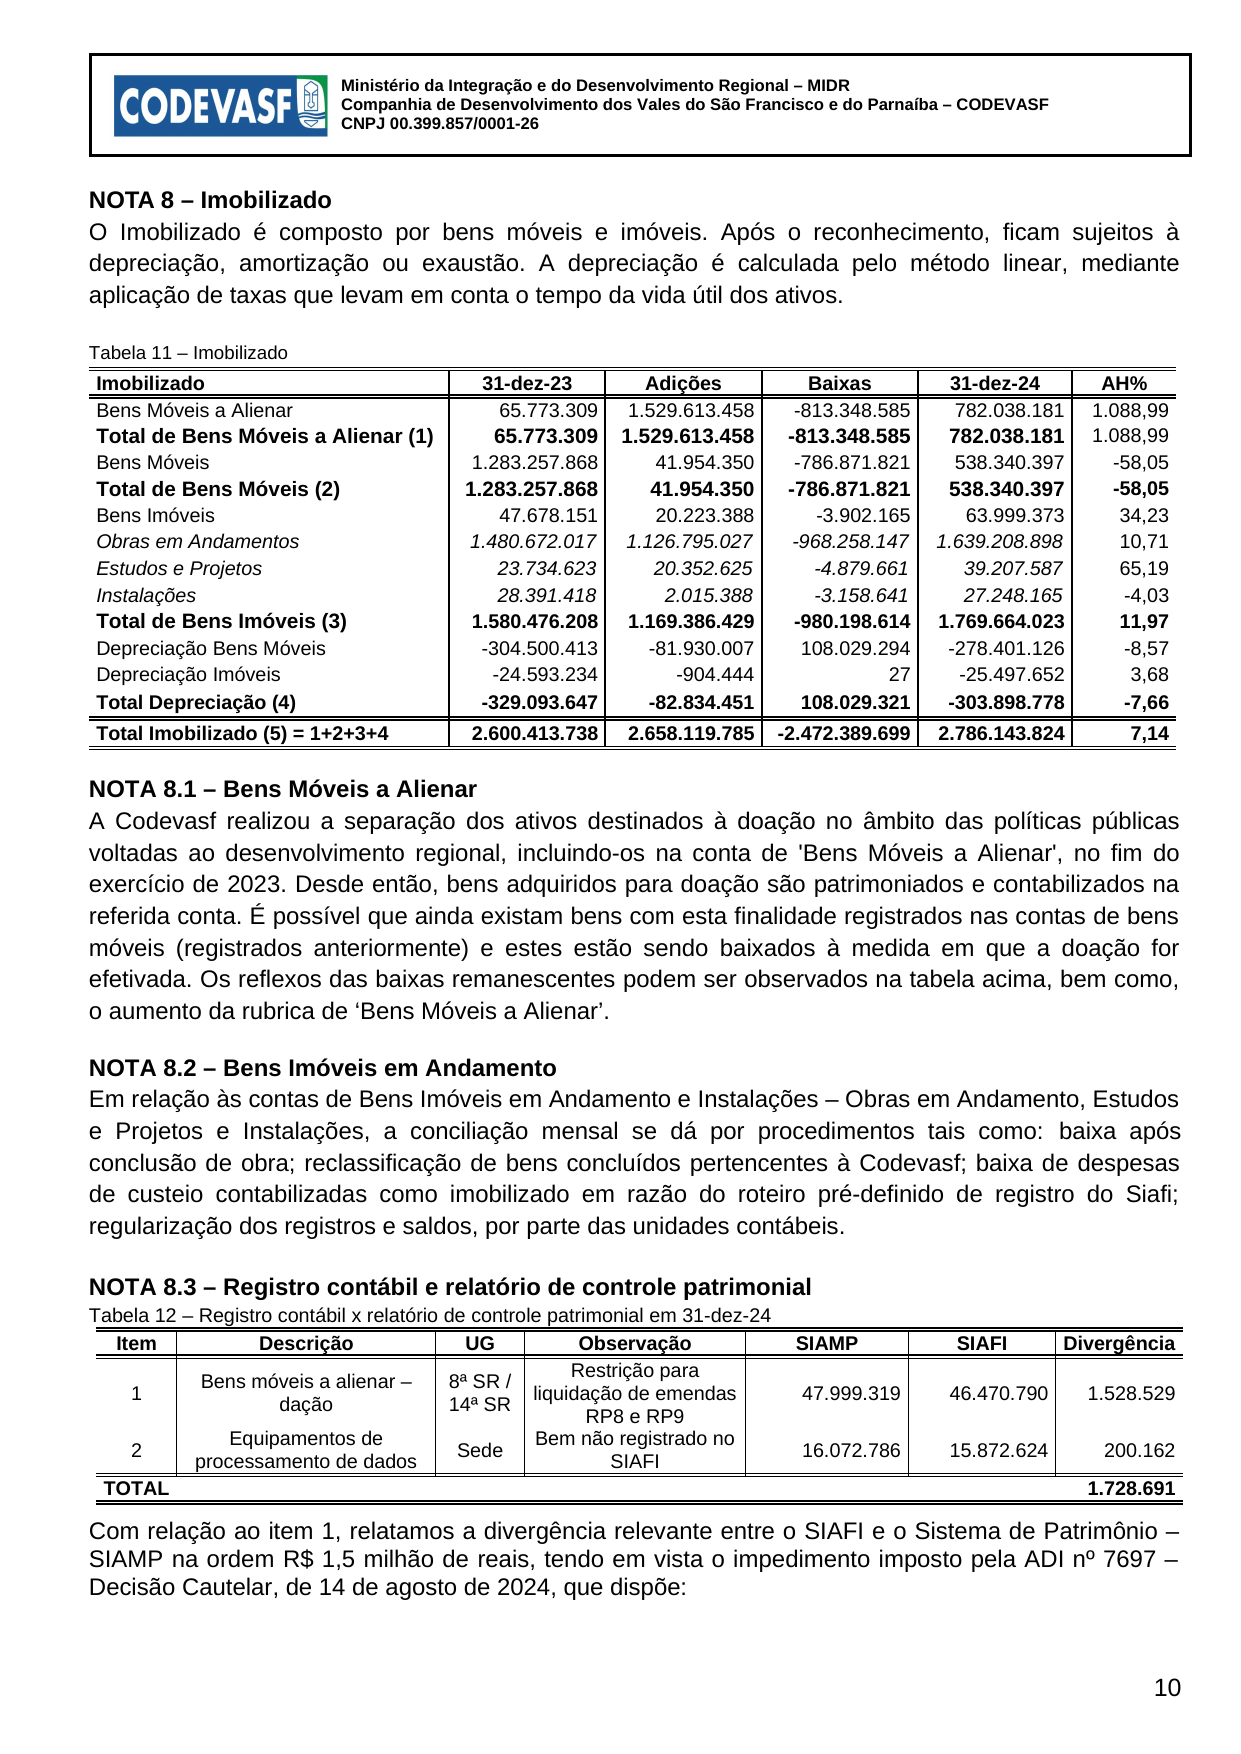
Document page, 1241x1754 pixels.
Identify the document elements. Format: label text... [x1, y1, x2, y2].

table_cell 2.658.119.785 [606, 721, 761, 746]
table_header UG [436, 1332, 524, 1354]
table_cell 65.773.309 [450, 422, 604, 449]
table_cell -304.500.413 [450, 635, 604, 661]
table_cell -3.902.165 [763, 502, 917, 528]
table_header SIAMP [746, 1332, 908, 1354]
table_cell 63.999.373 [919, 502, 1071, 528]
table_cell 46.470.790 [909, 1359, 1055, 1427]
table_cell 11,97 [1073, 608, 1176, 635]
table_header Adições [606, 371, 761, 394]
table_header SIAFI [909, 1332, 1055, 1354]
table_cell Total de Bens Móveis a Alienar (1) [89, 422, 448, 449]
table_cell 1.529.613.458 [606, 399, 761, 422]
table_cell 16.072.786 [746, 1427, 908, 1473]
table_cell -980.198.614 [763, 608, 917, 635]
table_header Item [96, 1332, 176, 1354]
table_cell 1 [96, 1359, 176, 1427]
table_cell Instalações [89, 582, 448, 608]
table_cell 2.600.413.738 [450, 721, 604, 746]
table_cell Equipamentos de processamento de dados [177, 1427, 435, 1473]
table_cell 27 [763, 661, 917, 688]
table_cell -7,66 [1073, 688, 1176, 716]
table_cell [908, 1477, 1056, 1500]
table_cell -58,05 [1073, 475, 1176, 502]
table_cell 200.162 [1056, 1427, 1183, 1473]
table_cell 39.207.587 [919, 555, 1071, 582]
text Em relação às contas de Bens Imóveis em Andamento e Instalações – Obras em Andamento, Estudos e Projetos e Instalações, a conciliação mensal se dá por procedimentos tais como: baixa após conclusão de obra; reclassificação de bens concluídos pertencentes à Codevasf; baixa de despesas de custeio contabilizadas como imobilizado em razão do roteiro pré-definido de registro do Siafi; regularização dos registros e saldos, por parte das unidades contábeis. [89, 1085, 1181, 1239]
text NOTA 8.1 – Bens Móveis a Alienar [89, 775, 1181, 803]
table_cell 10,71 [1073, 529, 1176, 555]
table_cell 23.734.623 [450, 555, 604, 582]
table_cell 47.999.319 [746, 1359, 908, 1427]
table_cell -904.444 [606, 661, 761, 688]
table_cell Total de Bens Móveis (2) [89, 475, 448, 502]
table_cell 2.786.143.824 [919, 721, 1071, 746]
table_cell 34,23 [1073, 502, 1176, 528]
table_cell Bem não registrado no SIAFI [525, 1427, 745, 1473]
table_cell -968.258.147 [763, 529, 917, 555]
table_cell [524, 1477, 746, 1500]
table_cell 1.529.613.458 [606, 422, 761, 449]
table_cell -278.401.126 [919, 635, 1071, 661]
table_cell Bens móveis a alienar – dação [177, 1359, 435, 1427]
text O Imobilizado é composto por bens móveis e imóveis. Após o reconhecimento, ficam sujeitos à depreciação, amortização ou exaustão. A depreciação é calculada pelo método linear, mediante aplicação de taxas que levam em conta o tempo da vida útil dos ativos. [89, 218, 1181, 309]
text A Codevasf realizou a separação dos ativos destinados à doação no âmbito das políticas públicas voltadas ao desenvolvimento regional, incluindo-os na conta de 'Bens Móveis a Alienar', no fim do exercício de 2023. Desde então, bens adquiridos para doação são patrimoniados e contabilizados na referida conta. É possível que ainda existam bens com esta finalidade registrados nas contas de bens móveis (registrados anteriormente) e estes estão sendo baixados à medida em que a doação for efetivada. Os reflexos das baixas remanescentes podem ser observados na tabela acima, bem como, o aumento da rubrica de ‘Bens Móveis a Alienar’. [89, 807, 1181, 1024]
table_cell 1.769.664.023 [919, 608, 1071, 635]
table_cell 1.088,99 [1073, 422, 1176, 449]
table_cell 3,68 [1073, 661, 1176, 688]
table_cell 1.580.476.208 [450, 608, 604, 635]
table_cell 27.248.165 [919, 582, 1071, 608]
table_cell Bens Móveis a Alienar [89, 399, 448, 422]
table_cell 65,19 [1073, 555, 1176, 582]
table_cell -4.879.661 [763, 555, 917, 582]
table_header Divergência [1056, 1332, 1183, 1354]
text Tabela 11 – Imobilizado [89, 342, 1181, 363]
table_cell -3.158.641 [763, 582, 917, 608]
picture [108, 69, 334, 145]
table_cell Total Depreciação (4) [89, 688, 448, 716]
table_cell 41.954.350 [606, 449, 761, 475]
table_cell 108.029.321 [763, 688, 917, 716]
table_cell Sede [436, 1427, 524, 1473]
table_cell -786.871.821 [763, 449, 917, 475]
table_cell [436, 1477, 524, 1500]
table_cell 1.528.529 [1056, 1359, 1183, 1427]
table_cell -4,03 [1073, 582, 1176, 608]
table_cell 108.029.294 [763, 635, 917, 661]
table_cell Depreciação Bens Móveis [89, 635, 448, 661]
text NOTA 8.3 – Registro contábil e relatório de controle patrimonial [89, 1273, 1181, 1300]
table_cell Total de Bens Imóveis (3) [89, 608, 448, 635]
table_cell Restrição para liquidação de emendas RP8 e RP9 [525, 1359, 745, 1427]
table_header Imobilizado [89, 371, 448, 394]
table_cell -58,05 [1073, 449, 1176, 475]
table_cell 20.223.388 [606, 502, 761, 528]
table_cell [746, 1477, 908, 1500]
table_header Baixas [763, 371, 917, 394]
table_cell Total Imobilizado (5) = 1+2+3+4 [89, 721, 448, 746]
table_cell 41.954.350 [606, 475, 761, 502]
table_cell [177, 1477, 436, 1500]
table_cell 65.773.309 [450, 399, 604, 422]
table_cell 1.169.386.429 [606, 608, 761, 635]
table_cell 538.340.397 [919, 475, 1071, 502]
table_cell 782.038.181 [919, 399, 1071, 422]
table_header 31-dez-24 [919, 371, 1071, 394]
table_cell -786.871.821 [763, 475, 917, 502]
table_cell -813.348.585 [763, 422, 917, 449]
table_cell -24.593.234 [450, 661, 604, 688]
text NOTA 8.2 – Bens Imóveis em Andamento [89, 1053, 1181, 1081]
table_cell 1.639.208.898 [919, 529, 1071, 555]
table_cell Bens Móveis [89, 449, 448, 475]
table_cell 8ª SR / 14ª SR [436, 1359, 524, 1427]
text Com relação ao item 1, relatamos a divergência relevante entre o SIAFI e o Sistema de Patrimônio – SIAMP na ordem R$ 1,5 milhão de reais, tendo em vista o impedimento imposto pela ADI nº 7697 – Decisão Cautelar, de 14 de agosto de 2024, que dispõe: [89, 1517, 1181, 1600]
table_cell 47.678.151 [450, 502, 604, 528]
table_cell 1.480.672.017 [450, 529, 604, 555]
table_cell 2.015.388 [606, 582, 761, 608]
table_header Observação [525, 1332, 745, 1354]
subtitle NOTA 8 – Imobilizado [89, 186, 1181, 214]
table_cell Obras em Andamentos [89, 529, 448, 555]
table_header 31-dez-23 [450, 371, 604, 394]
table_cell -303.898.778 [919, 688, 1071, 716]
table_cell 28.391.418 [450, 582, 604, 608]
table_cell -8,57 [1073, 635, 1176, 661]
table_cell Estudos e Projetos [89, 555, 448, 582]
table_cell -329.093.647 [450, 688, 604, 716]
table_cell -82.834.451 [606, 688, 761, 716]
table_cell 1.728.691 [1056, 1477, 1183, 1500]
table_cell 782.038.181 [919, 422, 1071, 449]
table_cell -25.497.652 [919, 661, 1071, 688]
table_cell 15.872.624 [909, 1427, 1055, 1473]
table_cell 538.340.397 [919, 449, 1071, 475]
table_cell 1.088,99 [1073, 399, 1176, 422]
table_cell -2.472.389.699 [763, 721, 917, 746]
table_cell 2 [96, 1427, 176, 1473]
table_header AH% [1073, 371, 1176, 394]
table_cell 1.283.257.868 [450, 449, 604, 475]
table_cell -81.930.007 [606, 635, 761, 661]
table_header Descrição [177, 1332, 435, 1354]
table_cell TOTAL [96, 1477, 177, 1500]
table_cell 7,14 [1073, 721, 1176, 746]
table_cell 1.283.257.868 [450, 475, 604, 502]
table_cell -813.348.585 [763, 399, 917, 422]
table_cell Bens Imóveis [89, 502, 448, 528]
table_cell 1.126.795.027 [606, 529, 761, 555]
table_cell 20.352.625 [606, 555, 761, 582]
table_cell Depreciação Imóveis [89, 661, 448, 688]
text Tabela 12 – Registro contábil x relatório de controle patrimonial em 31-dez-24 [89, 1304, 1181, 1327]
